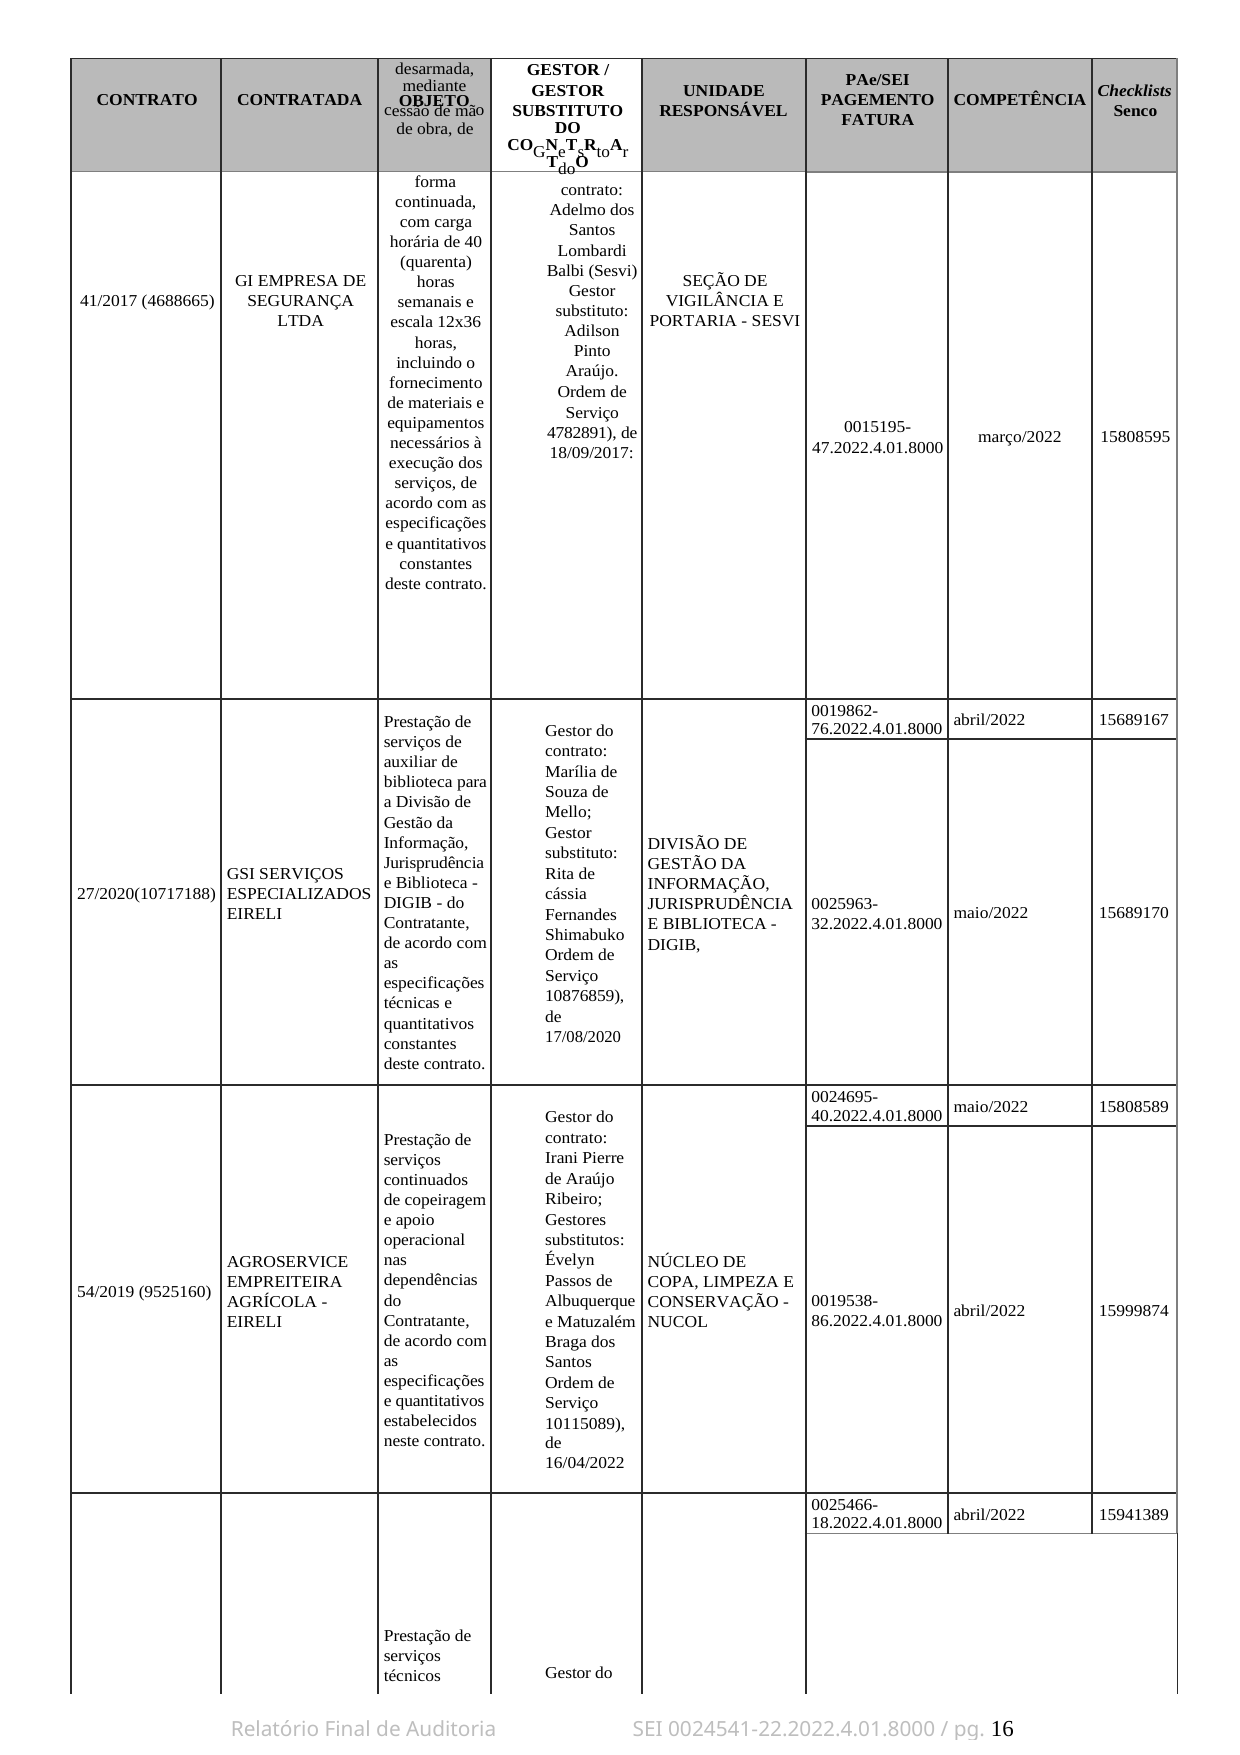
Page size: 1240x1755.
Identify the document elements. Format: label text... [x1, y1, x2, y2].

table_cell [222, 1494, 377, 1693]
table_cell abril/2022 [949, 1127, 1091, 1492]
table_cell 15808589 [1093, 1086, 1176, 1124]
table_cell SEÇÃO DE VIGILÂNCIA E PORTARIA - SESVI [643, 172, 805, 697]
table_header GESTOR / GESTOR SUBSTITUTO DO COGNeTsRtoAr TdoO [492, 59, 641, 171]
table_cell 15808595 [1093, 173, 1176, 697]
table_cell maio/2022 [949, 1086, 1091, 1124]
table_header COMPETÊNCIA [949, 59, 1091, 171]
table_cell GI EMPRESA DE SEGURANÇA LTDA [222, 172, 377, 697]
table_cell abril/2022 [949, 1494, 1091, 1532]
table_header desarmada, mediante c OBJETO o essão de mã de obra, de [379, 59, 490, 171]
table_cell Gestor do contrato: Marília de Souza de Mello; Gestor substituto: Rita de cássia Fernandes Shimabuko Ordem de Serviço 10876859), de 17/08/2020 [492, 700, 641, 1084]
table_cell 0025466- 18.2022.4.01.8000 [807, 1494, 947, 1532]
table_cell abril/2022 [949, 700, 1091, 738]
table_cell 15941389 [1093, 1494, 1176, 1532]
table_cell 27/2020(10717188) [72, 700, 220, 1084]
table_cell 54/2019 (9525160) [72, 1086, 220, 1492]
table_header CONTRATO [72, 59, 220, 171]
table_cell 15689167 [1093, 700, 1176, 738]
table_cell Prestação de serviços de auxiliar de biblioteca para a Divisão de Gestão da Informação, Jurisprudência e Biblioteca - DIGIB - do Contratante, de acordo com as especificações técnicas e quantitativos constantes deste contrato. [379, 700, 490, 1084]
table_cell contrato: Adelmo dos Santos Lombardi Balbi (Sesvi) Gestor substituto: Adilson Pinto Araújo. Ordem de Serviço 4782891), de 18/09/2017: [492, 172, 641, 697]
table_cell 41/2017 (4688665) [72, 172, 220, 697]
table_cell Gestor do contrato: Irani Pierre de Araújo Ribeiro; Gestores substitutos: Évelyn Passos de Albuquerque e Matuzalém Braga dos Santos Ordem de Serviço 10115089), de 16/04/2022 [492, 1086, 641, 1492]
table_cell [807, 1534, 1177, 1693]
table_cell maio/2022 [949, 740, 1091, 1084]
table_cell 0019538- 86.2022.4.01.8000 [807, 1127, 947, 1492]
table_cell 15999874 [1093, 1127, 1176, 1492]
table_cell 0015195- 47.2022.4.01.8000 [807, 173, 947, 697]
table_cell forma continuada, com carga horária de 40 (quarenta) horas semanais e escala 12x36 horas, incluindo o fornecimento de materiais e equipamentos necessários à execução dos serviços, de acordo com as especificações e quantitativos constantes deste contrato. [379, 172, 490, 697]
table_header Checklists Senco [1093, 59, 1176, 171]
table_cell AGROSERVICE EMPREITEIRA AGRÍCOLA - EIRELI [222, 1086, 377, 1492]
table_cell DIVISÃO DE GESTÃO DA INFORMAÇÃO, JURISPRUDÊNCIA E BIBLIOTECA - DIGIB, [643, 700, 805, 1084]
table_cell março/2022 [949, 173, 1091, 697]
table_cell 0019862- 76.2022.4.01.8000 [807, 700, 947, 738]
table_cell Prestação de serviços técnicos [379, 1494, 490, 1693]
table_cell [643, 1494, 805, 1693]
table_cell 0025963- 32.2022.4.01.8000 [807, 740, 947, 1084]
table_header PAe/SEI PAGEMENTO FATURA [807, 59, 947, 171]
table_header UNIDADE RESPONSÁVEL [643, 59, 805, 171]
table_cell 0024695- 40.2022.4.01.8000 [807, 1086, 947, 1124]
table_cell GSI SERVIÇOS ESPECIALIZADOS EIRELI [222, 700, 377, 1084]
table_cell Gestor do contrato: [492, 1494, 641, 1693]
table_header CONTRATADA [222, 59, 377, 171]
table_cell NÚCLEO DE COPA, LIMPEZA E CONSERVAÇÃO - NUCOL [643, 1086, 805, 1492]
table_cell 15689170 [1093, 740, 1176, 1084]
table_cell Prestação de serviços continuados de copeiragem e apoio operacional nas dependências do Contratante, de acordo com as especificações e quantitativos estabelecidos neste contrato. [379, 1086, 490, 1492]
table_cell [72, 1494, 220, 1693]
